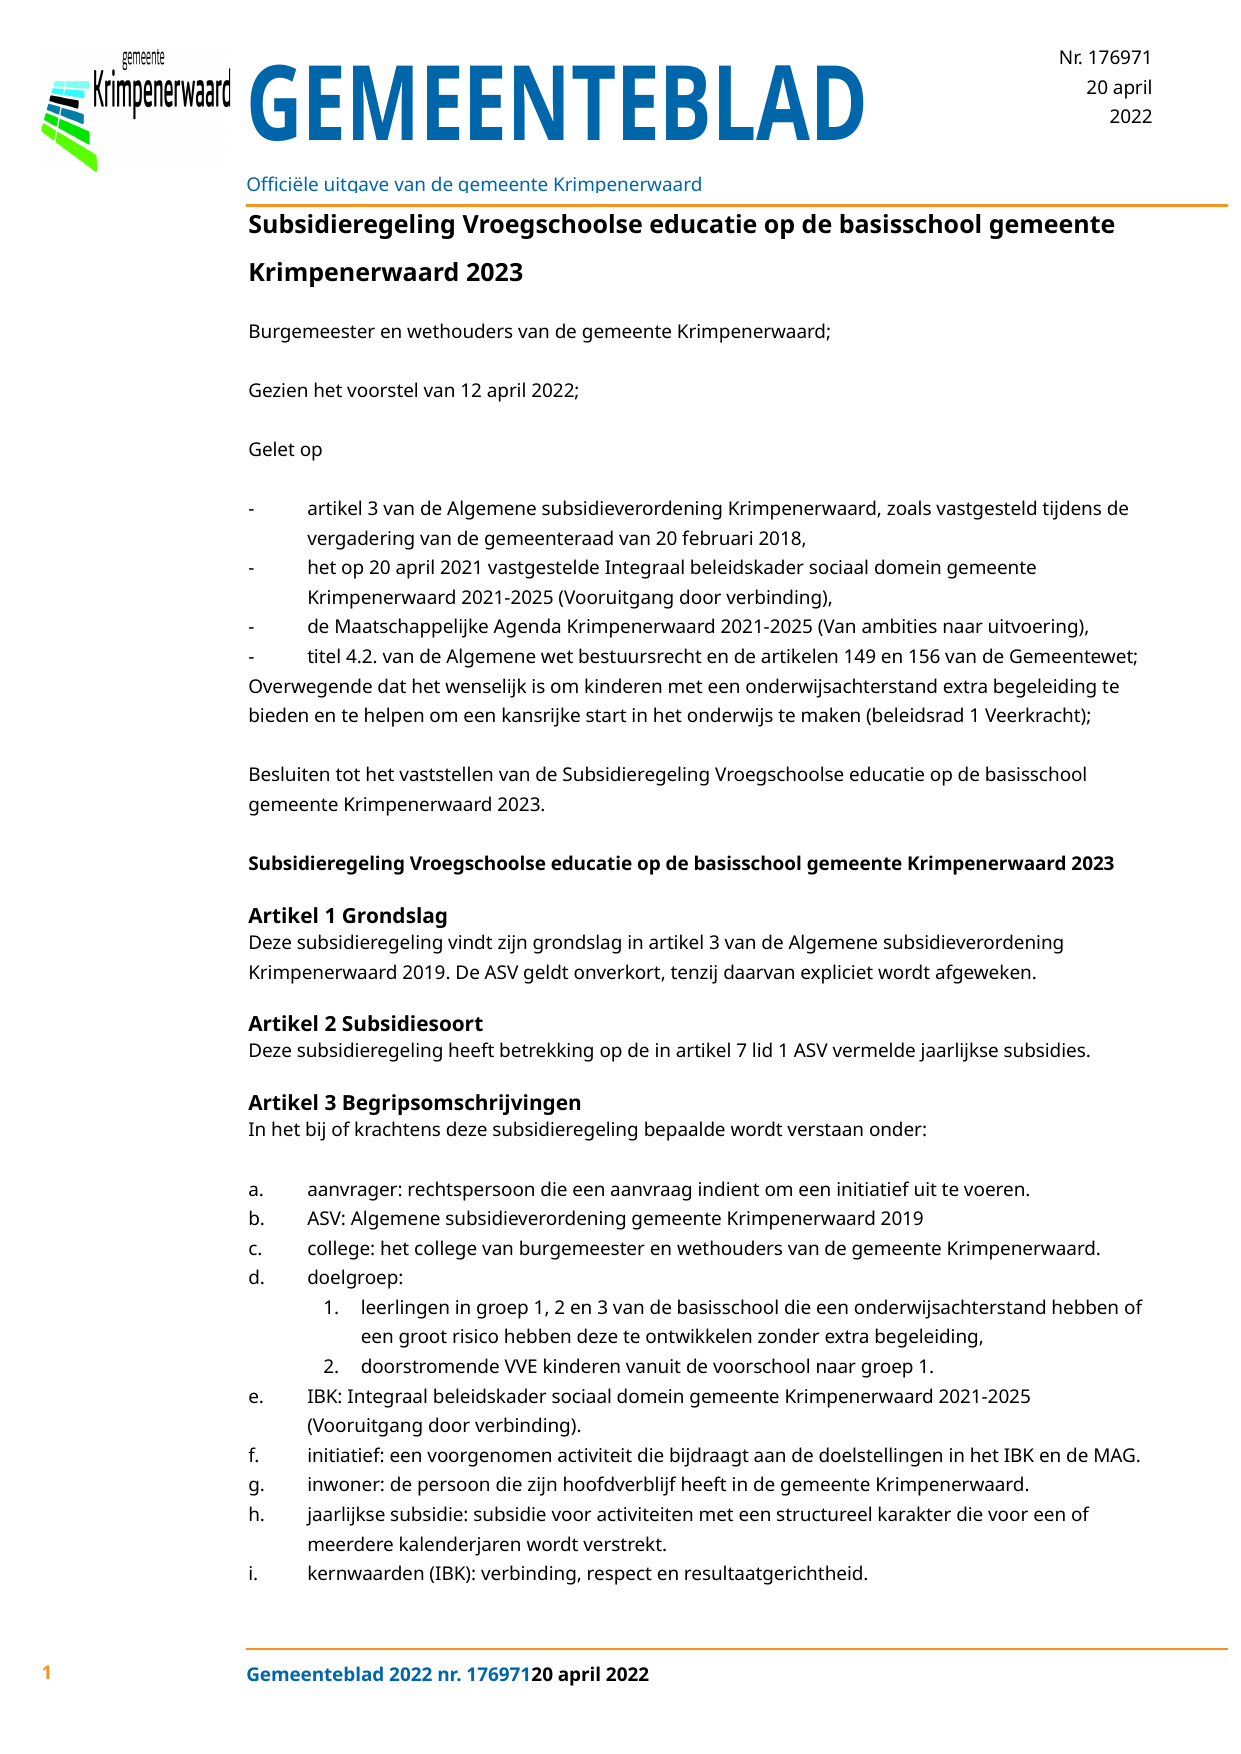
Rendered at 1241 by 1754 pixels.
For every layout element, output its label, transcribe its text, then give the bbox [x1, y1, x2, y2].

list kernwaarden (IBK): verbinding, respect en resultaatgerichtheid. [248, 1560, 1152, 1586]
list leerlingen in groep 1, 2 en 3 van de basisschool die een onderwijsachterstand hebben of een groot risico hebben deze te ontwikkelen zonder extra begeleiding, [323, 1294, 1152, 1349]
text Burgemeester en wethouders van de gemeente Krimpenerwaard; [248, 318, 1152, 344]
list college: het college van burgemeester en wethouders van de gemeente Krimpenerwaard. [248, 1235, 1152, 1261]
text Artikel 1 Grondslag [248, 901, 1152, 929]
text In het bij of krachtens deze subsidieregeling bepaalde wordt verstaan onder: [248, 1117, 1152, 1142]
list IBK: Integraal beleidskader sociaal domein gemeente Krimpenerwaard 2021-2025 (Vooruitgang door verbinding). [248, 1383, 1152, 1438]
text Artikel 3 Begripsomschrijvingen [248, 1088, 1152, 1117]
list initiatief: een voorgenomen activiteit die bijdraagt aan de doelstellingen in het IBK en de MAG. [248, 1442, 1152, 1468]
text Deze subsidieregeling heeft betrekking op de in artikel 7 lid 1 ASV vermelde jaarlijkse subsidies. [248, 1038, 1152, 1063]
text Deze subsidieregeling vindt zijn grondslag in artikel 3 van de Algemene subsidieverordening Krimpenerwaard 2019. De ASV geldt onverkort, tenzij daarvan expliciet wordt afgeweken. [248, 929, 1152, 984]
text Artikel 2 Subsidiesoort [248, 1009, 1152, 1038]
text Gezien het voorstel van 12 april 2022; [248, 377, 1152, 403]
text Overwegende dat het wenselijk is om kinderen met een onderwijsachterstand extra begeleiding te bieden en te helpen om een kansrijke start in het onderwijs te maken (beleidsrad 1 Veerkracht); [248, 673, 1152, 728]
picture [41, 47, 231, 172]
list artikel 3 van de Algemene subsidieverordening Krimpenerwaard, zoals vastgesteld tijdens de vergadering van de gemeenteraad van 20 februari 2018, [248, 495, 1152, 551]
text Subsidieregeling Vroegschoolse educatie op de basisschool gemeente Krimpenerwaard 2023 [248, 207, 1152, 288]
text Besluiten tot het vaststellen van de Subsidieregeling Vroegschoolse educatie op de basisschool gemeente Krimpenerwaard 2023. [248, 762, 1152, 817]
list inwoner: de persoon die zijn hoofdverblijf heeft in de gemeente Krimpenerwaard. [248, 1472, 1152, 1497]
text Gelet op [248, 436, 1152, 462]
list aanvrager: rechtspersoon die een aanvraag indient om een initiatief uit te voeren. [248, 1176, 1152, 1201]
list het op 20 april 2021 vastgestelde Integraal beleidskader sociaal domein gemeente Krimpenerwaard 2021-2025 (Vooruitgang door verbinding), [248, 554, 1152, 610]
list de Maatschappelijke Agenda Krimpenerwaard 2021-2025 (Van ambities naar uitvoering), [248, 614, 1152, 639]
text Subsidieregeling Vroegschoolse educatie op de basisschool gemeente Krimpenerwaard 2023 [248, 850, 1152, 876]
list jaarlijkse subsidie: subsidie voor activiteiten met een structureel karakter die voor een of meerdere kalenderjaren wordt verstrekt. [248, 1501, 1152, 1556]
list ASV: Algemene subsidieverordening gemeente Krimpenerwaard 2019 [248, 1205, 1152, 1231]
list titel 4.2. van de Algemene wet bestuursrecht en de artikelen 149 en 156 van de Gemeentewet; [248, 643, 1152, 669]
list doelgroep: [248, 1264, 1152, 1290]
list doorstromende VVE kinderen vanuit de voorschool naar groep 1. [323, 1353, 1152, 1379]
